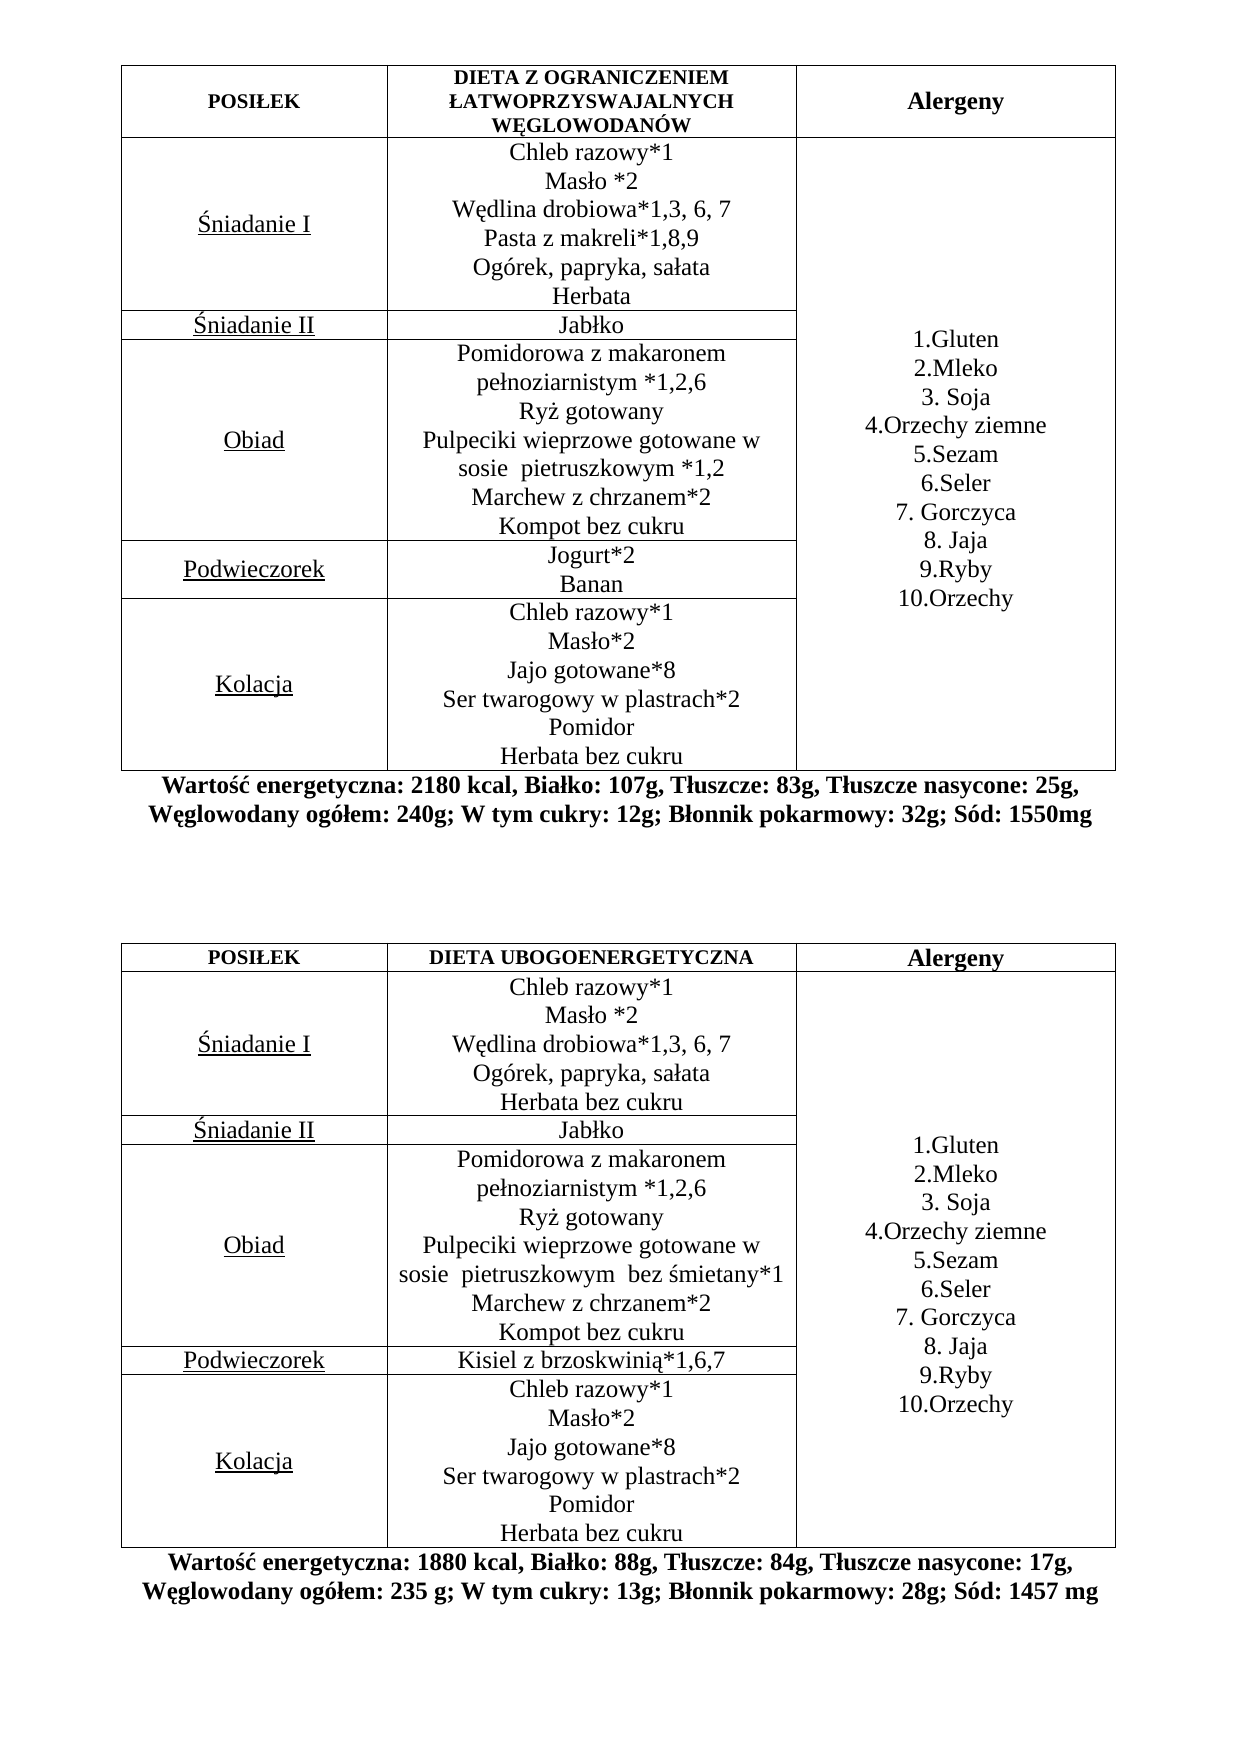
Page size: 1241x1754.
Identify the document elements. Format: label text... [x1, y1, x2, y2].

table_cell Kolacja [122, 599, 387, 770]
table_cell Kolacja [122, 1375, 387, 1547]
table_cell Podwieczorek [122, 541, 387, 597]
table_cell Jabłko [388, 311, 796, 338]
table_header POSIŁEK [122, 944, 387, 971]
table_cell 1.Gluten 2.Mleko 3. Soja 4.Orzechy ziemne 5.Sezam 6.Seler 7. Gorczyca 8. Jaja 9.Ryby 10.Orzechy [797, 138, 1115, 770]
table_header DIETA UBOGOENERGETYCZNA [388, 944, 796, 971]
text Wartość energetyczna: 2180 kcal, Białko: 107g, Tłuszcze: 83g, Tłuszcze nasycone: 25g, Węglowodany ogółem: 240g; W tym cukry: 12g; Błonnik pokarmowy: 32g; Sód: 1550mg [118, 770, 1122, 828]
table_cell Jogurt*2 Banan [388, 541, 796, 597]
table_cell Chleb razowy*1 Masło *2 Wędlina drobiowa*1,3, 6, 7 Pasta z makreli*1,8,9 Ogórek, papryka, sałata Herbata [388, 138, 796, 309]
table_cell Pomidorowa z makaronem pełnoziarnistym *1,2,6 Ryż gotowany Pulpeciki wieprzowe gotowane w sosie pietruszkowym bez śmietany*1 Marchew z chrzanem*2 Kompot bez cukru [388, 1145, 796, 1346]
text Wartość energetyczna: 1880 kcal, Białko: 88g, Tłuszcze: 84g, Tłuszcze nasycone: 17g, Węglowodany ogółem: 235 g; W tym cukry: 13g; Błonnik pokarmowy: 28g; Sód: 1457 mg [118, 1547, 1122, 1604]
table_header DIETA Z OGRANICZENIEM ŁATWOPRZYSWAJALNYCH WĘGLOWODANÓW [388, 66, 796, 137]
table_cell Śniadanie II [122, 311, 387, 338]
table_header Alergeny [797, 66, 1115, 137]
table_cell Obiad [122, 1145, 387, 1346]
table_cell Obiad [122, 340, 387, 540]
table_cell 1.Gluten 2.Mleko 3. Soja 4.Orzechy ziemne 5.Sezam 6.Seler 7. Gorczyca 8. Jaja 9.Ryby 10.Orzechy [797, 972, 1115, 1547]
table_cell Chleb razowy*1 Masło*2 Jajo gotowane*8 Ser twarogowy w plastrach*2 Pomidor Herbata bez cukru [388, 599, 796, 770]
table_header POSIŁEK [122, 66, 387, 137]
table_header Alergeny [797, 944, 1115, 971]
table_cell Chleb razowy*1 Masło*2 Jajo gotowane*8 Ser twarogowy w plastrach*2 Pomidor Herbata bez cukru [388, 1375, 796, 1547]
table_cell Śniadanie II [122, 1116, 387, 1144]
table_cell Śniadanie I [122, 138, 387, 309]
table_cell Pomidorowa z makaronem pełnoziarnistym *1,2,6 Ryż gotowany Pulpeciki wieprzowe gotowane w sosie pietruszkowym *1,2 Marchew z chrzanem*2 Kompot bez cukru [388, 340, 796, 540]
table_cell Jabłko [388, 1116, 796, 1144]
table_cell Podwieczorek [122, 1347, 387, 1374]
table_cell Śniadanie I [122, 972, 387, 1115]
table_cell Kisiel z brzoskwinią*1,6,7 [388, 1347, 796, 1374]
table_cell Chleb razowy*1 Masło *2 Wędlina drobiowa*1,3, 6, 7 Ogórek, papryka, sałata Herbata bez cukru [388, 972, 796, 1115]
